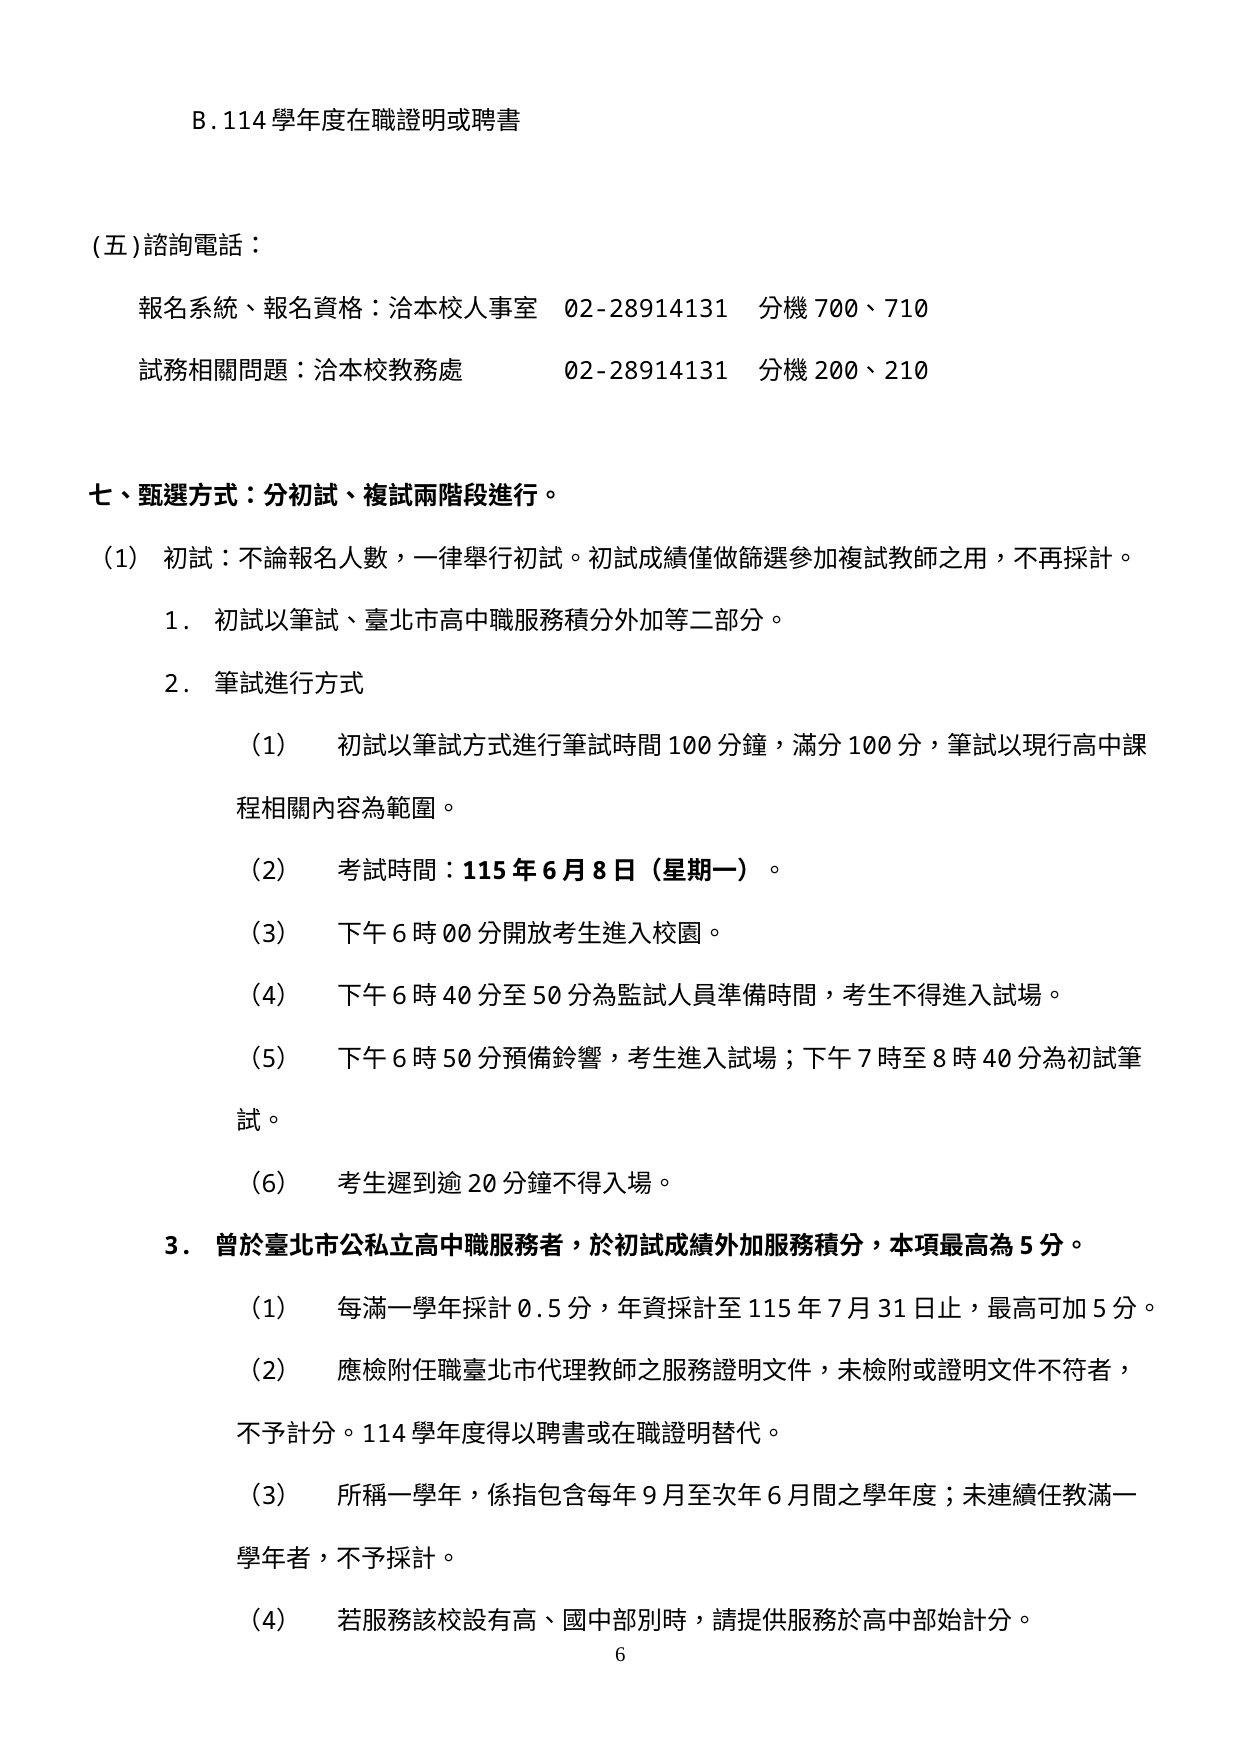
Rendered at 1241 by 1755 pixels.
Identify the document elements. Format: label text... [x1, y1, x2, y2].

text 七、甄選方式：分初試、複試兩階段進行。 [89, 452, 1152, 514]
list 初試以筆試、臺北市高中職服務積分外加等二部分。 [164, 577, 1152, 639]
list 下午6時00分開放考生進入校園。 [236, 889, 1152, 952]
list 114學年度在職證明或聘書 [191, 77, 1152, 139]
list 每滿一學年採計0.5分，年資採計至115年7月31日止，最高可加5分。 [236, 1264, 1152, 1327]
list 下午6時50分預備鈴響，考生進入試場；下午7時至8時40分為初試筆試。 [236, 1014, 1152, 1139]
text 報名系統、報名資格：洽本校人事室 02-28914131 分機700、710 [89, 264, 1152, 327]
list 初試：不論報名人數，一律舉行初試。初試成績僅做篩選參加複試教師之用，不再採計。 [89, 514, 1152, 577]
list 曾於臺北市公私立高中職服務者，於初試成績外加服務積分，本項最高為5分。 [164, 1202, 1152, 1264]
text (五)諮詢電話： [89, 202, 1152, 264]
list 若服務該校設有高、國中部別時，請提供服務於高中部始計分。 [236, 1577, 1152, 1639]
text 試務相關問題：洽本校教務處 02-28914131 分機200、210 [89, 327, 1152, 389]
list 所稱一學年，係指包含每年9月至次年6月間之學年度；未連續任教滿一學年者，不予採計。 [236, 1452, 1152, 1577]
list 應檢附任職臺北市代理教師之服務證明文件，未檢附或證明文件不符者，不予計分。114學年度得以聘書或在職證明替代。 [236, 1327, 1152, 1452]
list 筆試進行方式 [164, 639, 1152, 702]
list 下午6時40分至50分為監試人員準備時間，考生不得進入試場。 [236, 952, 1152, 1014]
list 考試時間：115年6月8日（星期一）。 [236, 827, 1152, 889]
list 考生遲到逾20分鐘不得入場。 [236, 1139, 1152, 1202]
list 初試以筆試方式進行筆試時間100分鐘，滿分100分，筆試以現行高中課程相關內容為範圍。 [236, 702, 1152, 827]
